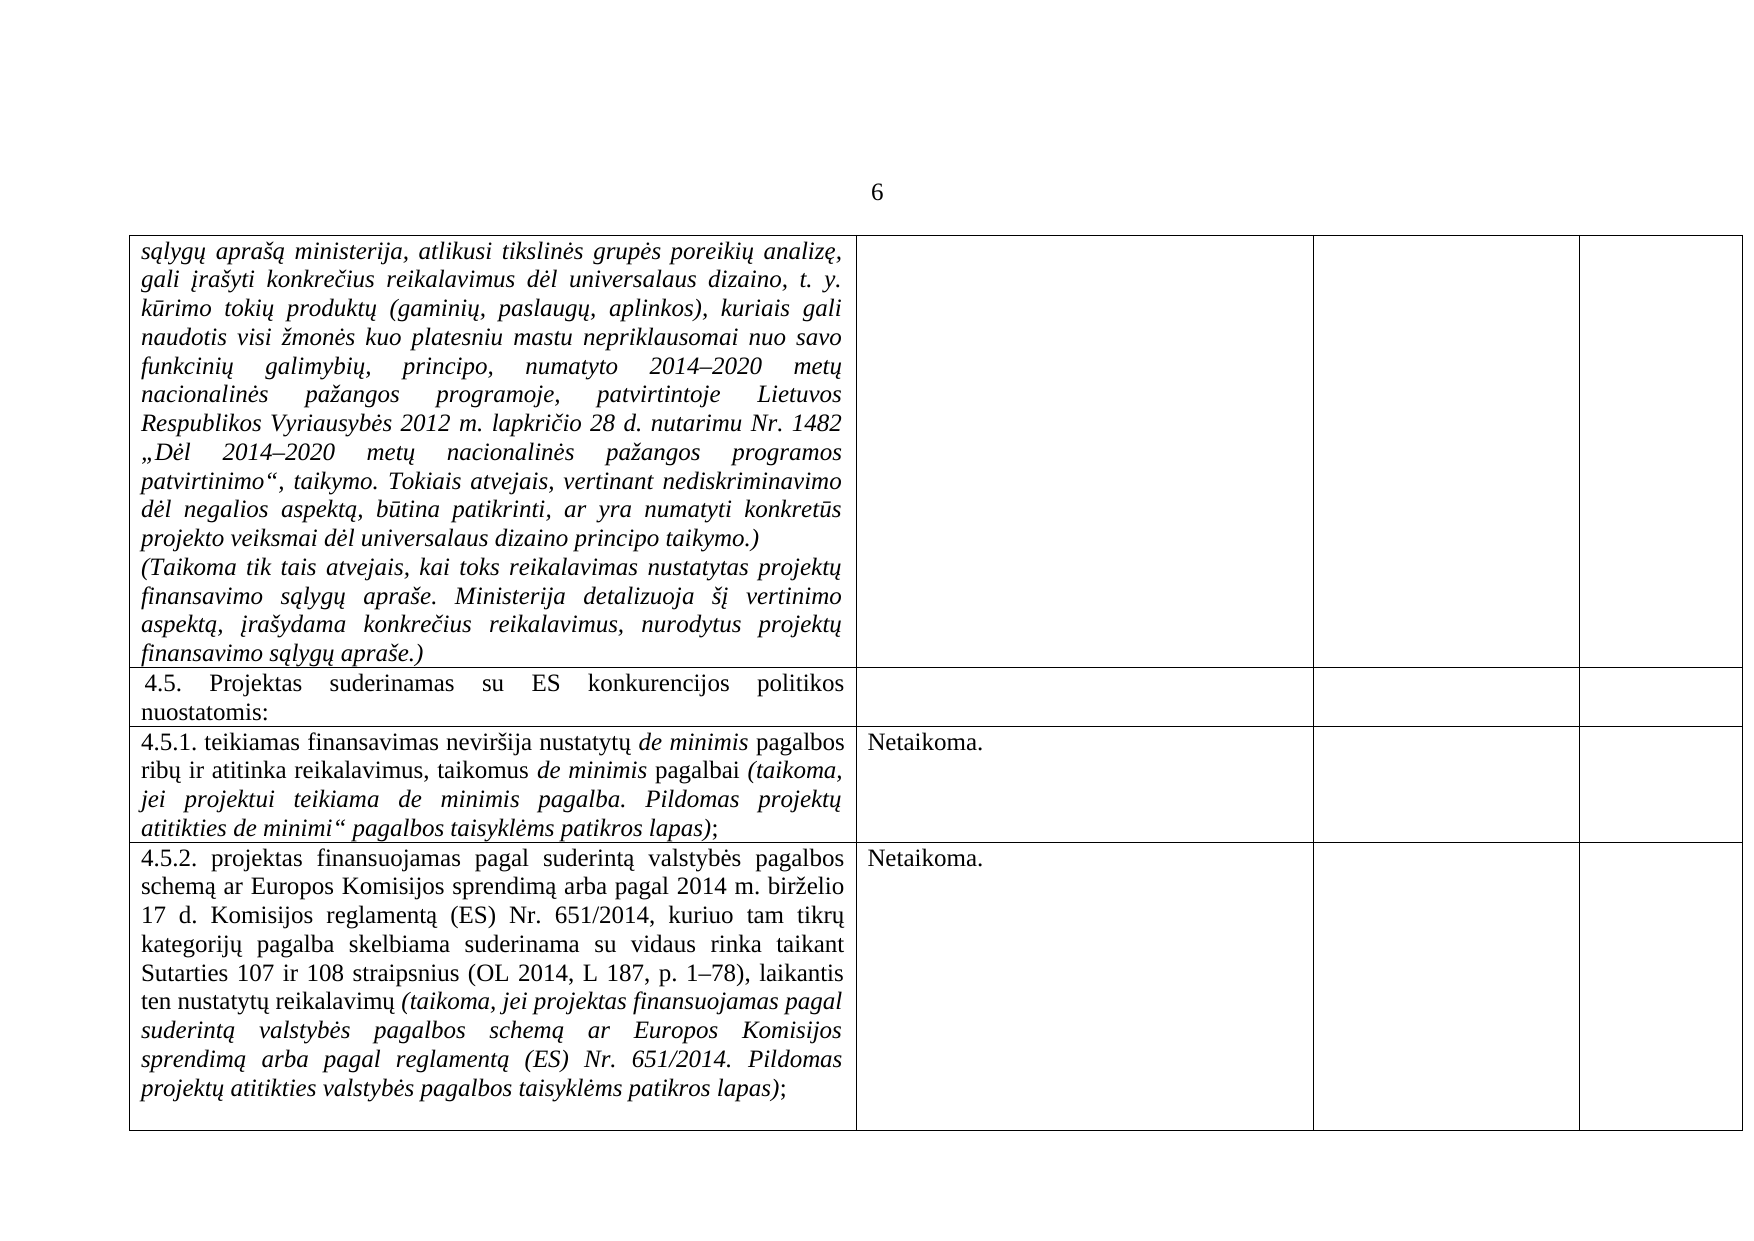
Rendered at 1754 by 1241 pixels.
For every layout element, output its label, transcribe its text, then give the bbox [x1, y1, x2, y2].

table_cell [1314, 236, 1579, 667]
table_cell [1314, 727, 1579, 842]
table_cell 4.5.1. teikiamas finansavimas neviršija nustatytų de minimis pagalbos ribų ir atitinka reikalavimus, taikomus de minimis pagalbai (taikoma, jei projektui teikiama de minimis pagalba. Pildomas projektų atitikties de minimi“ pagalbos taisyklėms patikros lapas); [130, 727, 856, 842]
table_cell [1580, 843, 1742, 1130]
table_cell [1580, 727, 1742, 842]
table_cell 4.5.2. projektas finansuojamas pagal suderintą valstybės pagalbos schemą ar Europos Komisijos sprendimą arba pagal 2014 m. birželio 17 d. Komisijos reglamentą (ES) Nr. 651/2014, kuriuo tam tikrų kategorijų pagalba skelbiama suderinama su vidaus rinka taikant Sutarties 107 ir 108 straipsnius (OL 2014, L 187, p. 1–78), laikantis ten nustatytų reikalavimų (taikoma, jei projektas finansuojamas pagal suderintą valstybės pagalbos schemą ar Europos Komisijos sprendimą arba pagal reglamentą (ES) Nr. 651/2014. Pildomas projektų atitikties valstybės pagalbos taisyklėms patikros lapas); [130, 843, 856, 1130]
table_cell [1580, 236, 1742, 667]
table_cell [857, 236, 1313, 667]
table_cell [1314, 668, 1579, 726]
table_cell [857, 668, 1313, 726]
table_cell [1580, 668, 1742, 726]
table_cell [1314, 843, 1579, 1130]
table_cell Netaikoma. [857, 727, 1313, 842]
table_cell Netaikoma. [857, 843, 1313, 1130]
table_cell sąlygų aprašą ministerija, atlikusi tikslinės grupės poreikių analizę, gali įrašyti konkrečius reikalavimus dėl universalaus dizaino, t. y. kūrimo tokių produktų (gaminių, paslaugų, aplinkos), kuriais gali naudotis visi žmonės kuo platesniu mastu nepriklausomai nuo savo funkcinių galimybių, principo, numatyto 2014–2020 metų nacionalinės pažangos programoje, patvirtintoje Lietuvos Respublikos Vyriausybės 2012 m. lapkričio 28 d. nutarimu Nr. 1482 „Dėl 2014–2020 metų nacionalinės pažangos programos patvirtinimo“, taikymo. Tokiais atvejais, vertinant nediskriminavimo dėl negalios aspektą, būtina patikrinti, ar yra numatyti konkretūs projekto veiksmai dėl universalaus dizaino principo taikymo.) (Taikoma tik tais atvejais, kai toks reikalavimas nustatytas projektų finansavimo sąlygų apraše. Ministerija detalizuoja šį vertinimo aspektą, įrašydama konkrečius reikalavimus, nurodytus projektų finansavimo sąlygų apraše.) [130, 236, 856, 667]
table_cell 4.5. Projektas suderinamas su ES konkurencijos politikos nuostatomis: [130, 668, 856, 726]
